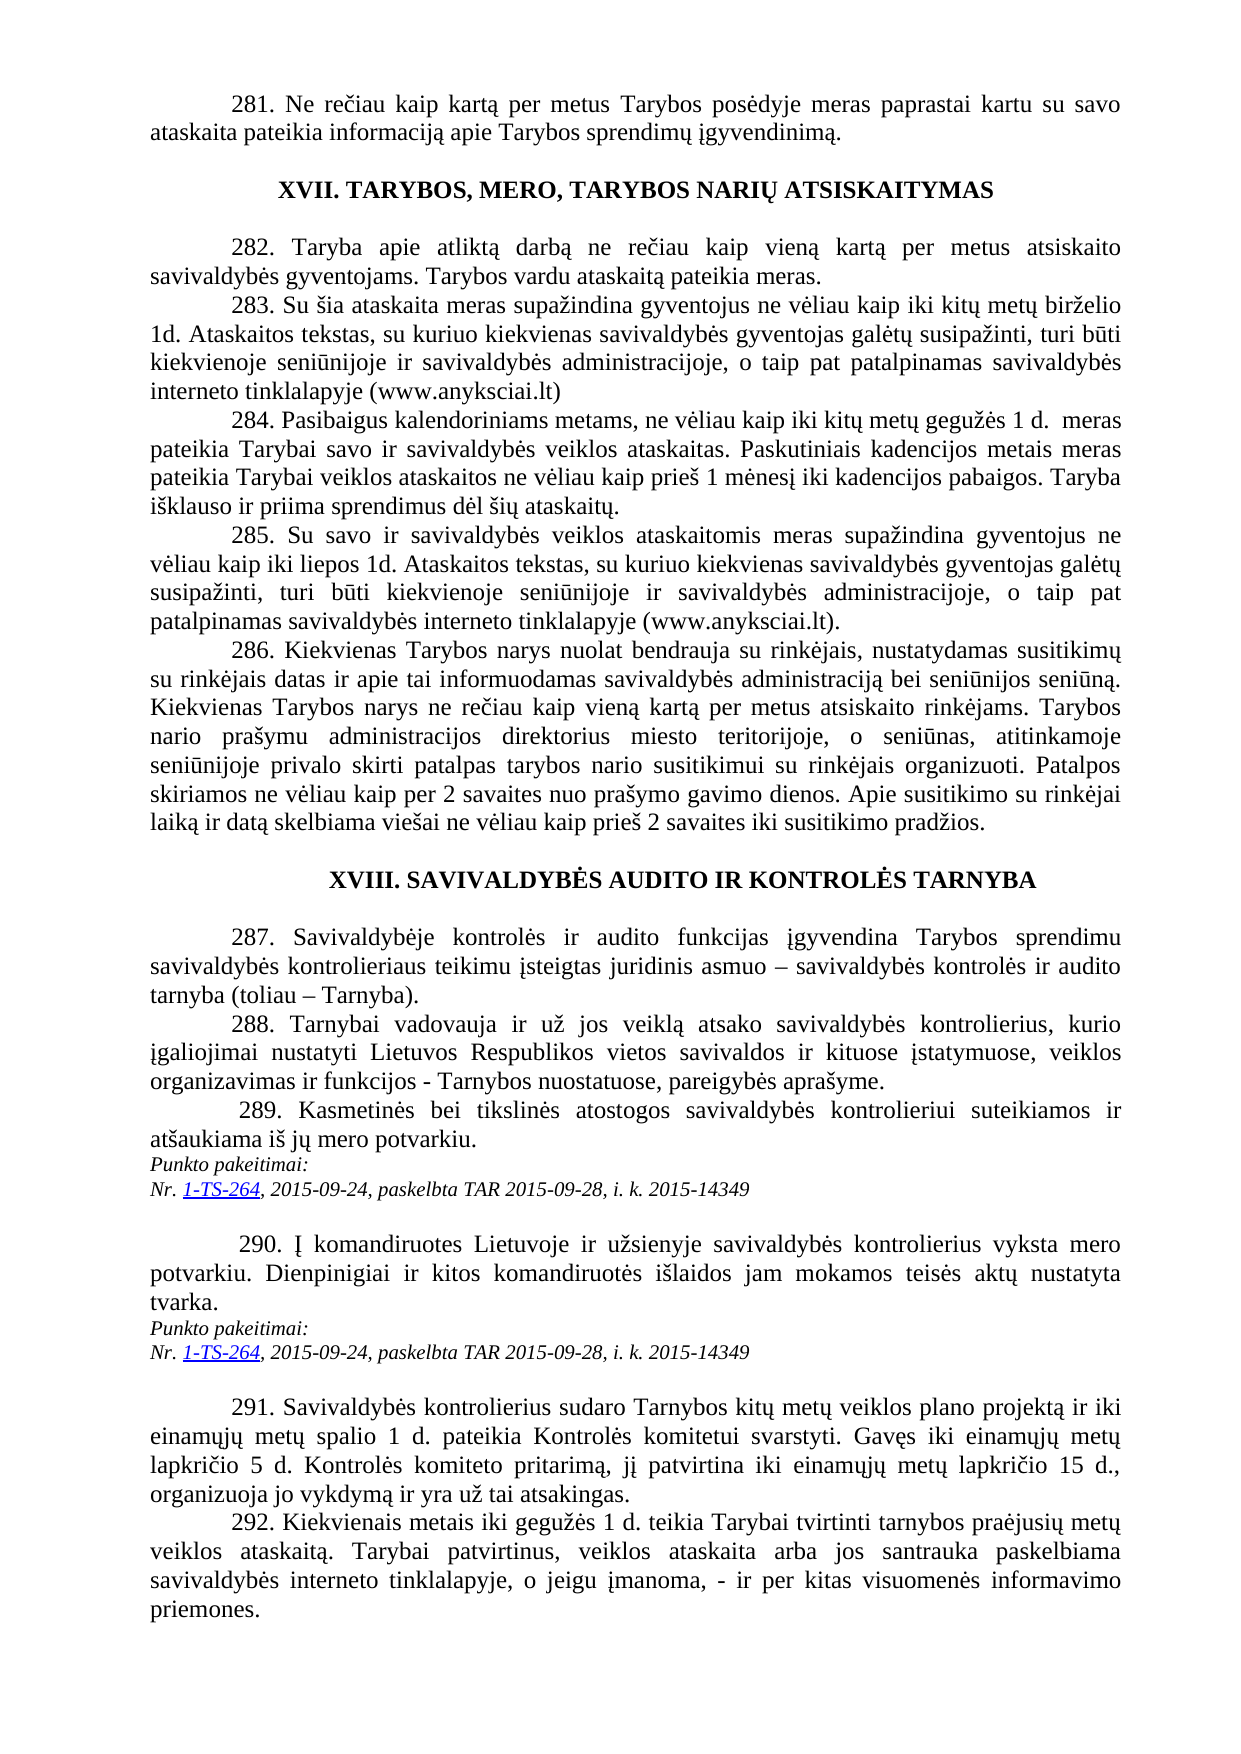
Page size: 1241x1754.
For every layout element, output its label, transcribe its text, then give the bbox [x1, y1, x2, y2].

text 292. Kiekvienais metais iki gegužės 1 d. teikia Tarybai tvirtinti tarnybos praėjusių metų veiklos ataskaitą. Tarybai patvirtinus, veiklos ataskaita arba jos santrauka paskelbiama savivaldybės interneto tinklalapyje, o jeigu įmanoma, - ir per kitas visuomenės informavimo priemones. [150, 1507, 1122, 1622]
text 290. Į komandiruotes Lietuvoje ir užsienyje savivaldybės kontrolierius vyksta mero potvarkiu. Dienpinigiai ir kitos komandiruotės išlaidos jam mokamos teisės aktų nustatyta tvarka. [150, 1229, 1122, 1316]
text 289. Kasmetinės bei tikslinės atostogos savivaldybės kontrolieriui suteikiamos ir atšaukiama iš jų mero potvarkiu. [150, 1095, 1122, 1152]
text Nr. 1-TS-264, 2015-09-24, paskelbta TAR 2015-09-28, i. k. 2015-14349 [150, 1176, 1122, 1201]
text Nr. 1-TS-264, 2015-09-24, paskelbta TAR 2015-09-28, i. k. 2015-14349 [150, 1339, 1122, 1364]
text 287. Savivaldybėje kontrolės ir audito funkcijas įgyvendina Tarybos sprendimu savivaldybės kontrolieriaus teikimu įsteigtas juridinis asmuo – savivaldybės kontrolės ir audito tarnyba (toliau – Tarnyba). [150, 922, 1122, 1009]
text 288. Tarnybai vadovauja ir už jos veiklą atsako savivaldybės kontrolierius, kurio įgaliojimai nustatyti Lietuvos Respublikos vietos savivaldos ir kituose įstatymuose, veiklos organizavimas ir funkcijos - Tarnybos nuostatuose, pareigybės aprašyme. [150, 1009, 1122, 1095]
text 281. Ne rečiau kaip kartą per metus Tarybos posėdyje meras paprastai kartu su savo ataskaita pateikia informaciją apie Tarybos sprendimų įgyvendinimą. [150, 89, 1122, 146]
text 291. Savivaldybės kontrolierius sudaro Tarnybos kitų metų veiklos plano projektą ir iki einamųjų metų spalio 1 d. pateikia Kontrolės komitetui svarstyti. Gavęs iki einamųjų metų lapkričio 5 d. Kontrolės komiteto pritarimą, jį patvirtina iki einamųjų metų lapkričio 15 d., organizuoja jo vykdymą ir yra už tai atsakingas. [150, 1392, 1122, 1507]
text Punkto pakeitimai: [150, 1316, 1122, 1339]
text XVIII. SAVIVALDYBĖS AUDITO IR KONTROLĖS TARNYBA [150, 865, 1122, 894]
text 283. Su šia ataskaita meras supažindina gyventojus ne vėliau kaip iki kitų metų birželio 1d. Ataskaitos tekstas, su kuriuo kiekvienas savivaldybės gyventojas galėtų susipažinti, turi būti kiekvienoje seniūnijoje ir savivaldybės administracijoje, o taip pat patalpinamas savivaldybės interneto tinklalapyje (www.anyksciai.lt) [150, 290, 1122, 405]
text 282. Taryba apie atliktą darbą ne rečiau kaip vieną kartą per metus atsiskaito savivaldybės gyventojams. Tarybos vardu ataskaitą pateikia meras. [150, 232, 1122, 290]
text Punkto pakeitimai: [150, 1152, 1122, 1176]
text 285. Su savo ir savivaldybės veiklos ataskaitomis meras supažindina gyventojus ne vėliau kaip iki liepos 1d. Ataskaitos tekstas, su kuriuo kiekvienas savivaldybės gyventojas galėtų susipažinti, turi būti kiekvienoje seniūnijoje ir savivaldybės administracijoje, o taip pat patalpinamas savivaldybės interneto tinklalapyje (www.anyksciai.lt). [150, 520, 1122, 635]
text 284. Pasibaigus kalendoriniams metams, ne vėliau kaip iki kitų metų gegužės 1 d. meras pateikia Tarybai savo ir savivaldybės veiklos ataskaitas. Paskutiniais kadencijos metais meras pateikia Tarybai veiklos ataskaitos ne vėliau kaip prieš 1 mėnesį iki kadencijos pabaigos. Taryba išklauso ir priima sprendimus dėl šių ataskaitų. [150, 405, 1122, 520]
text 286. Kiekvienas Tarybos narys nuolat bendrauja su rinkėjais, nustatydamas susitikimų su rinkėjais datas ir apie tai informuodamas savivaldybės administraciją bei seniūnijos seniūną. Kiekvienas Tarybos narys ne rečiau kaip vieną kartą per metus atsiskaito rinkėjams. Tarybos nario prašymu administracijos direktorius miesto teritorijoje, o seniūnas, atitinkamoje seniūnijoje privalo skirti patalpas tarybos nario susitikimui su rinkėjais organizuoti. Patalpos skiriamos ne vėliau kaip per 2 savaites nuo prašymo gavimo dienos. Apie susitikimo su rinkėjai laiką ir datą skelbiama viešai ne vėliau kaip prieš 2 savaites iki susitikimo pradžios. [150, 635, 1122, 836]
text XVII. TARYBOS, MERO, TARYBOS NARIŲ ATSISKAITYMAS [150, 175, 1122, 204]
